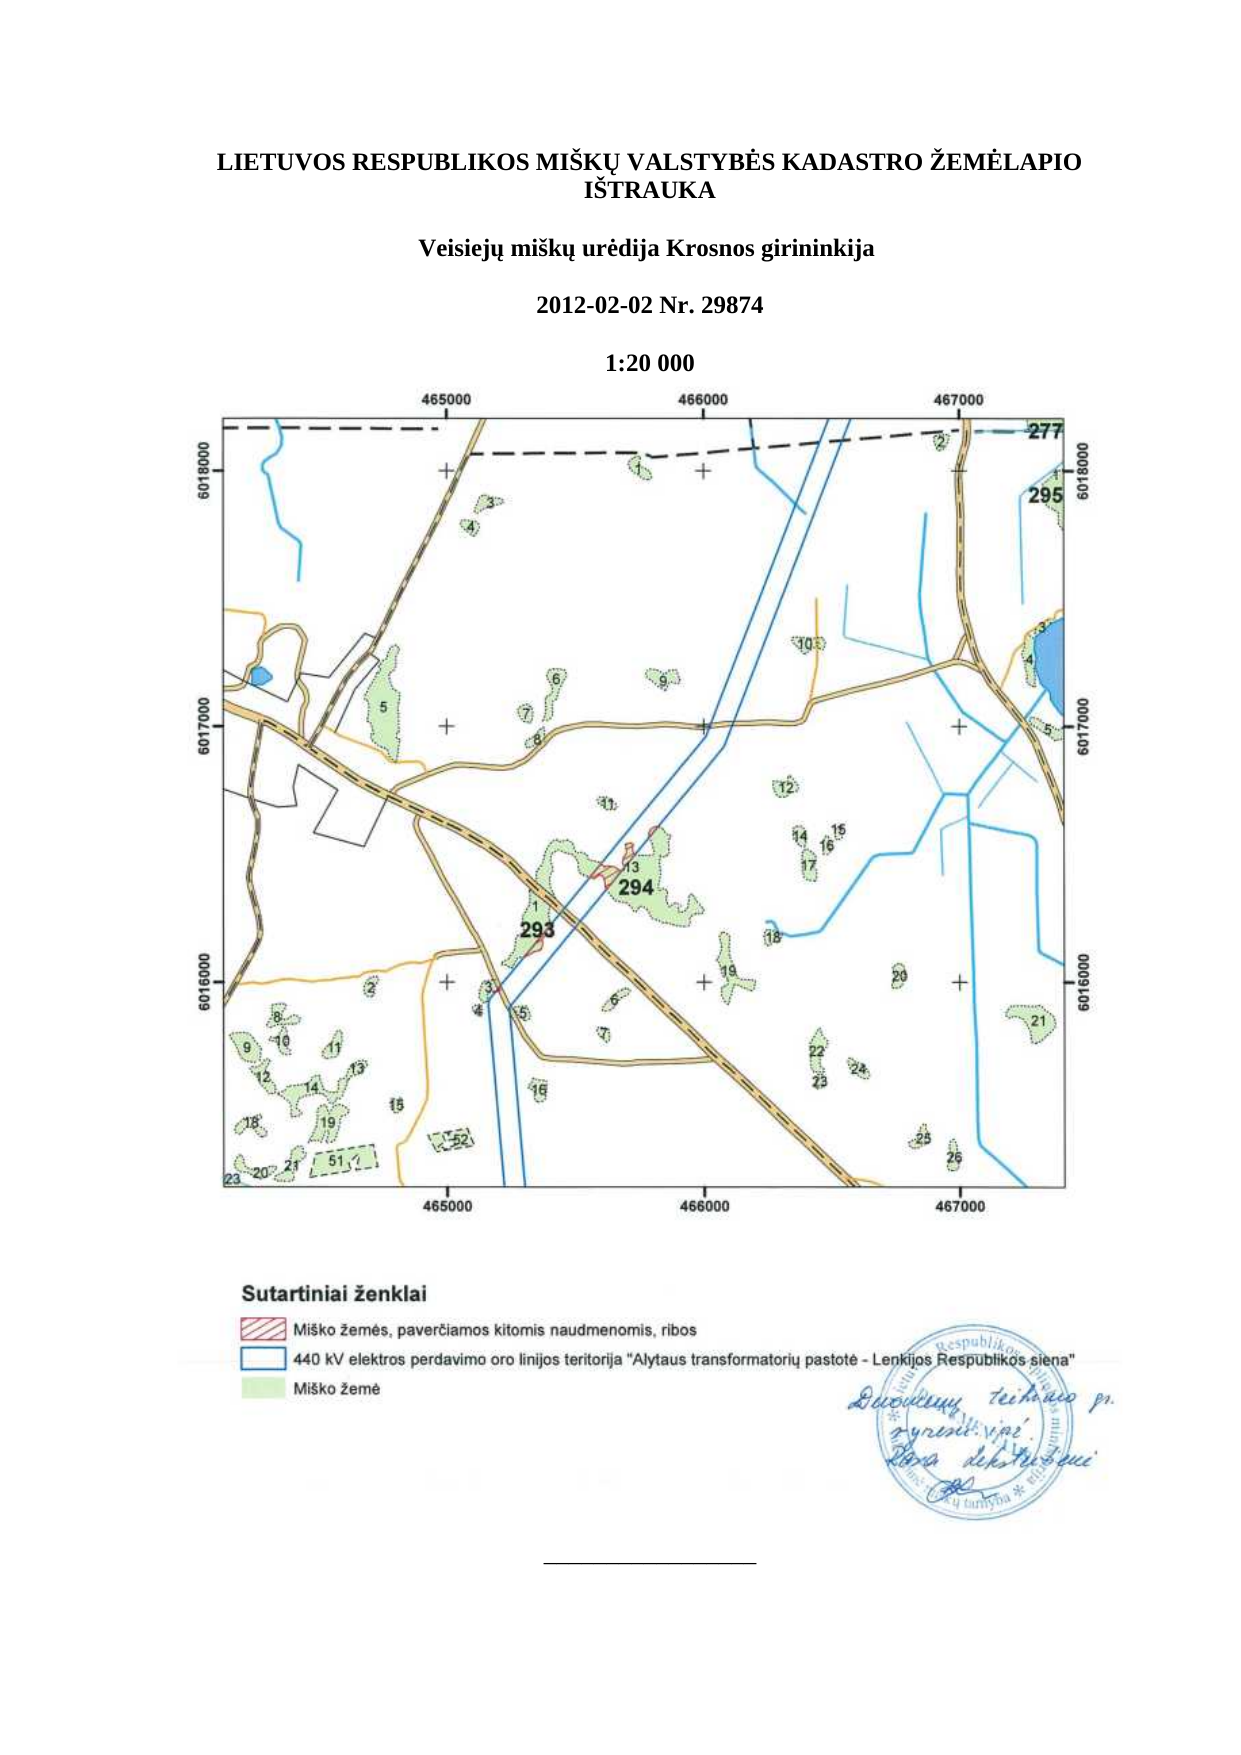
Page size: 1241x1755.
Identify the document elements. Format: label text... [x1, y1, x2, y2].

text LIETUVOS RESPUBLIKOS MIŠKŲ VALSTYBĖS KADASTRO ŽEMĖLAPIO IŠTRAUKA [177, 147, 1122, 204]
text 2012-02-02 Nr. 29874 [177, 291, 1122, 319]
text Veisiejų miškų urėdija Krosnos girininkija [177, 233, 1122, 262]
text 1:20 000 [177, 348, 1122, 376]
text _________________ [177, 1538, 1122, 1567]
